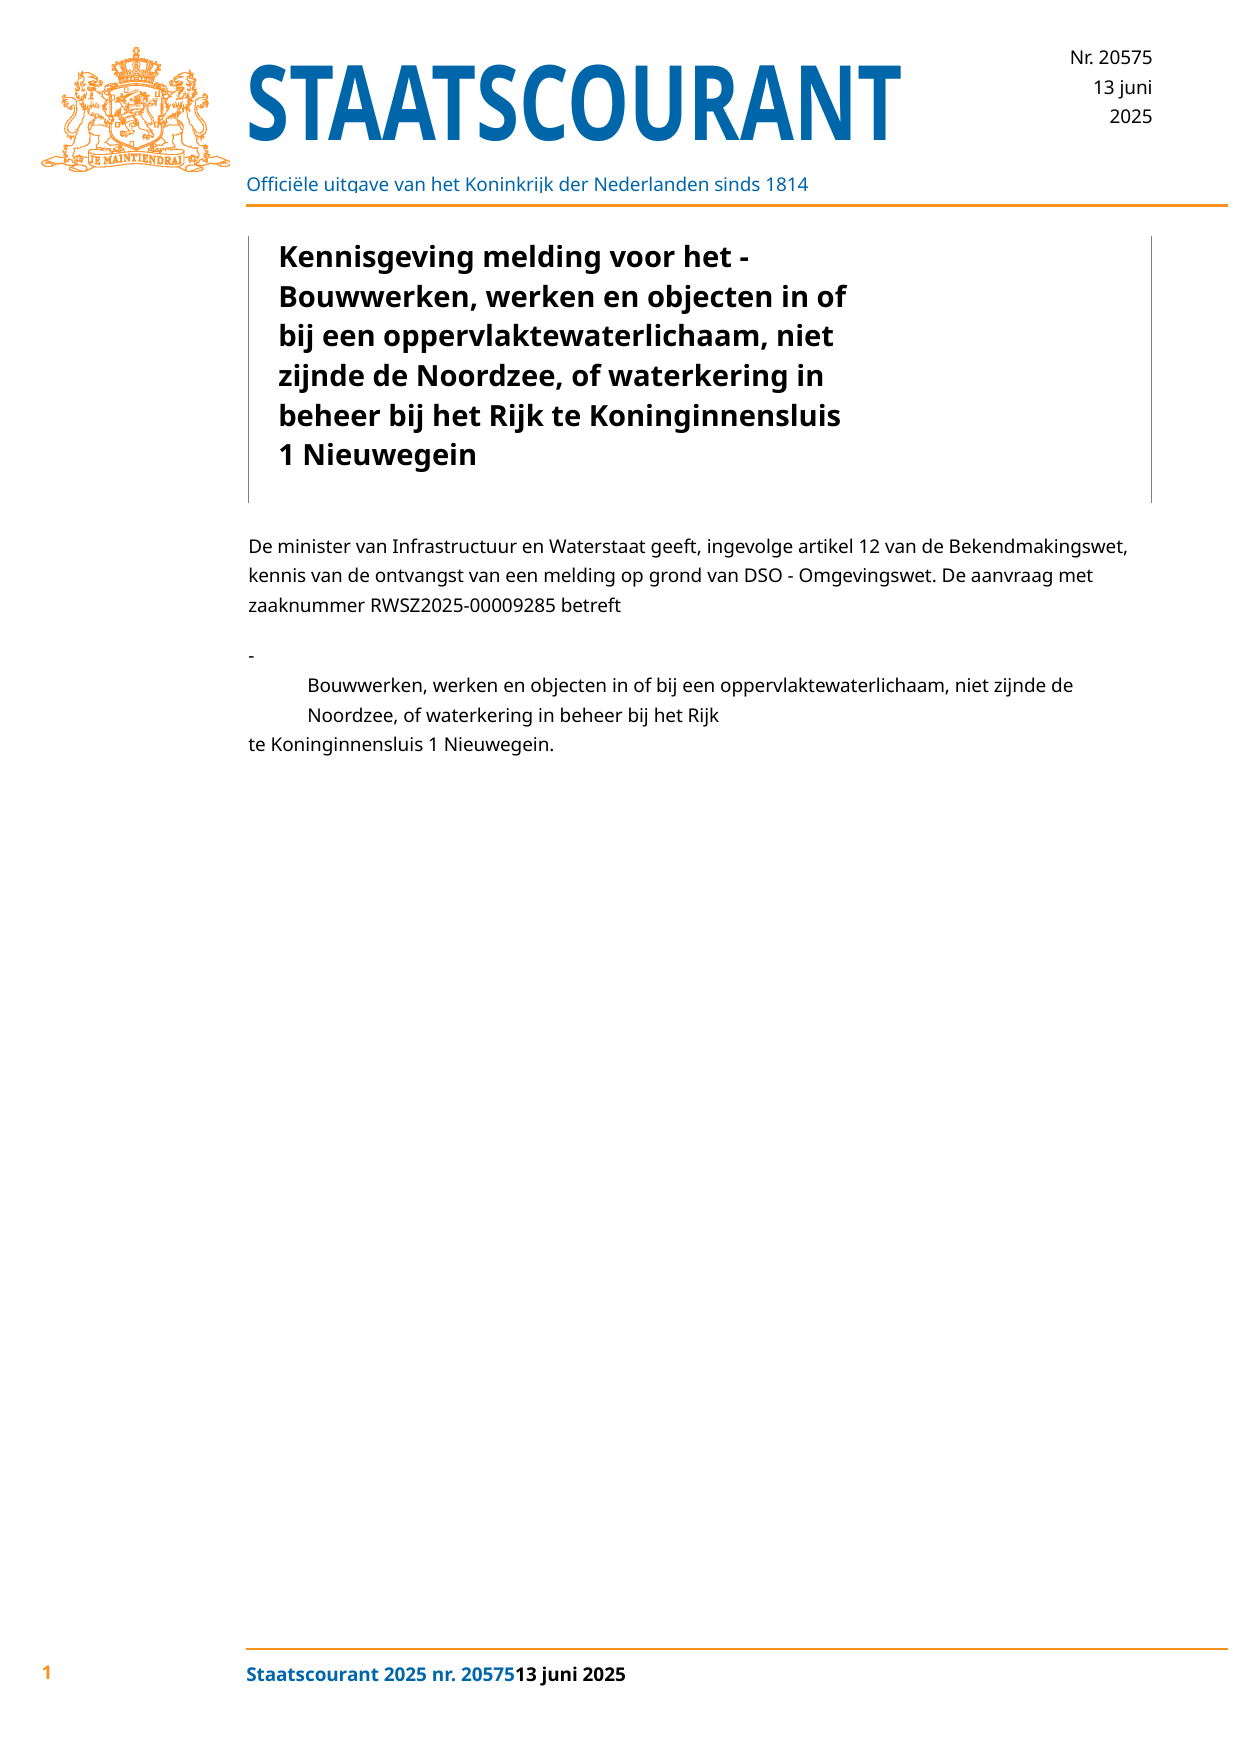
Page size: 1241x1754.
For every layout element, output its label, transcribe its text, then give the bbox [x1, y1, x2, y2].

table_header [850, 236, 912, 413]
table_header [850, 414, 1151, 503]
table_header Kennisgeving melding voor het -Bouwwerken, werken en objecten in of bij een oppervlaktewaterlichaam, niet zijnde de Noordzee, of waterkering in beheer bij het Rijk te Koninginnensluis 1 Nieuwegein [249, 236, 850, 503]
table_header [1090, 236, 1151, 413]
text De minister van Infrastructuur en Waterstaat geeft, ingevolge artikel 12 van de Bekendmakingswet, kennis van de ontvangst van een melding op grond van DSO - Omgevingswet. De aanvraag met zaaknummer RWSZ2025-00009285 betreft [248, 533, 1152, 618]
list Bouwwerken, werken en objecten in of bij een oppervlaktewaterlichaam, niet zijnde de Noordzee, of waterkering in beheer bij het Rijk [248, 672, 1152, 727]
picture [41, 47, 231, 172]
picture [912, 236, 1090, 414]
text te Koninginnensluis 1 Nieuwegein. [248, 731, 1152, 757]
